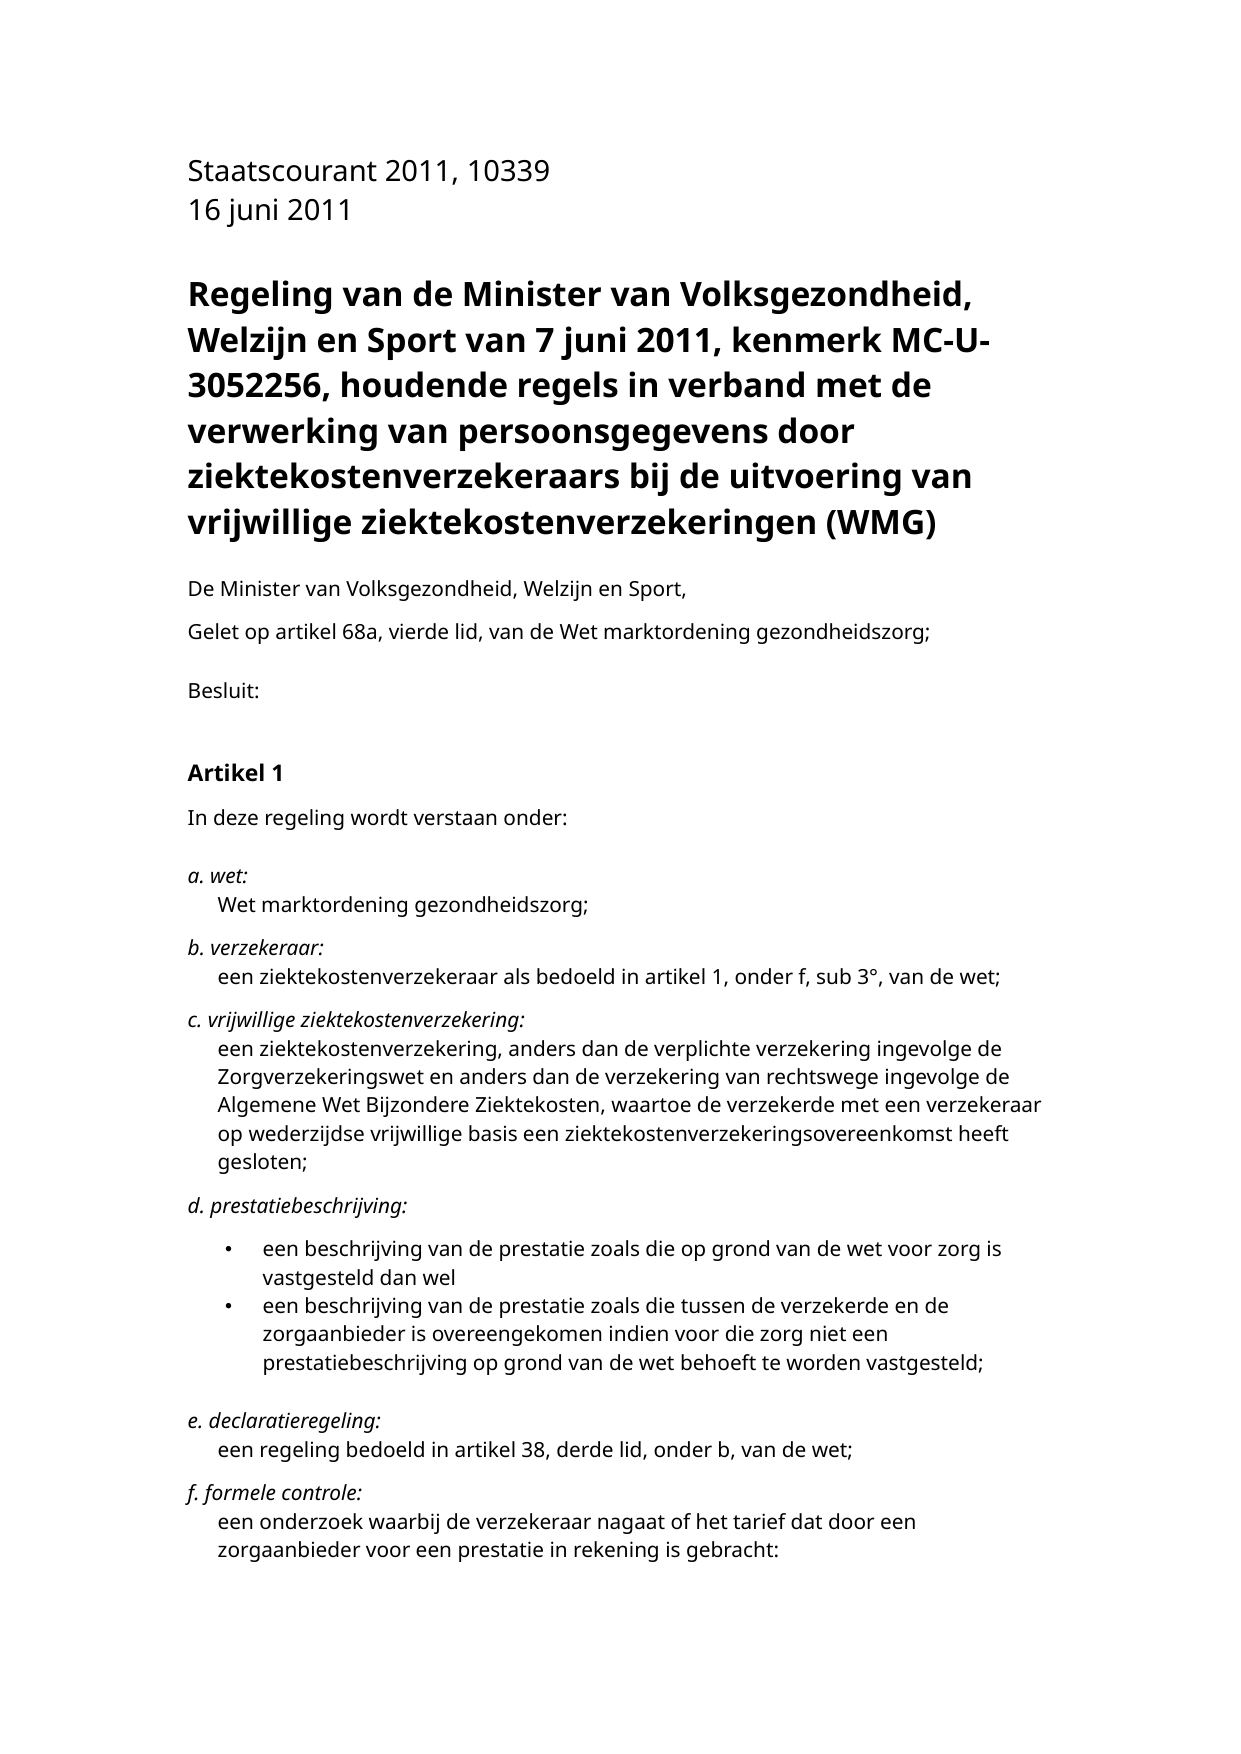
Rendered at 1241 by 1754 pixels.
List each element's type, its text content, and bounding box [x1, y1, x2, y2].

subtitle Artikel 1 [187, 757, 1053, 788]
list een beschrijving van de prestatie zoals die op grond van de wet voor zorg is vastgesteld dan wel [225, 1234, 1053, 1291]
text e. declaratieregeling: [187, 1406, 1053, 1435]
text a. wet: [187, 861, 1053, 890]
text f. formele controle: [187, 1478, 1053, 1507]
text In deze regeling wordt verstaan onder: [187, 803, 1053, 831]
text De Minister van Volksgezondheid, Welzijn en Sport, [187, 574, 1053, 602]
text b. verzekeraar: [187, 933, 1053, 962]
text d. prestatiebeschrijving: [187, 1191, 1053, 1219]
text Wet marktordening gezondheidszorg; [217, 890, 1053, 918]
text 16 juni 2011 [187, 190, 1053, 229]
list een beschrijving van de prestatie zoals die tussen de verzekerde en de zorgaanbieder is overeengekomen indien voor die zorg niet een prestatiebeschrijving op grond van de wet behoeft te worden vastgesteld; [225, 1291, 1053, 1376]
text een regeling bedoeld in artikel 38, derde lid, onder b, van de wet; [217, 1435, 1053, 1463]
text een ziektekostenverzekeraar als bedoeld in artikel 1, onder f, sub 3°, van de wet; [217, 962, 1053, 990]
text een ziektekostenverzekering, anders dan de verplichte verzekering ingevolge de Zorgverzekeringswet en anders dan de verzekering van rechtswege ingevolge de Algemene Wet Bijzondere Ziektekosten, waartoe de verzekerde met een verzekeraar op wederzijdse vrijwillige basis een ziektekostenverzekeringsovereenkomst heeft gesloten; [217, 1034, 1053, 1176]
text Gelet op artikel 68a, vierde lid, van de Wet marktordening gezondheidszorg; [187, 617, 1053, 646]
text Staatscourant 2011, 10339 [187, 150, 1053, 190]
text c. vrijwillige ziektekostenverzekering: [187, 1005, 1053, 1034]
text een onderzoek waarbij de verzekeraar nagaat of het tarief dat door een zorgaanbieder voor een prestatie in rekening is gebracht: [217, 1507, 1053, 1564]
subtitle Regeling van de Minister van Volksgezondheid, Welzijn en Sport van 7 juni 2011, kenmerk MC-U-3052256, houdende regels in verband met de verwerking van persoonsgegevens door ziektekostenverzekeraars bij de uitvoering van vrijwillige ziektekostenverzekeringen (WMG) [187, 271, 1053, 544]
text Besluit: [187, 676, 1053, 704]
